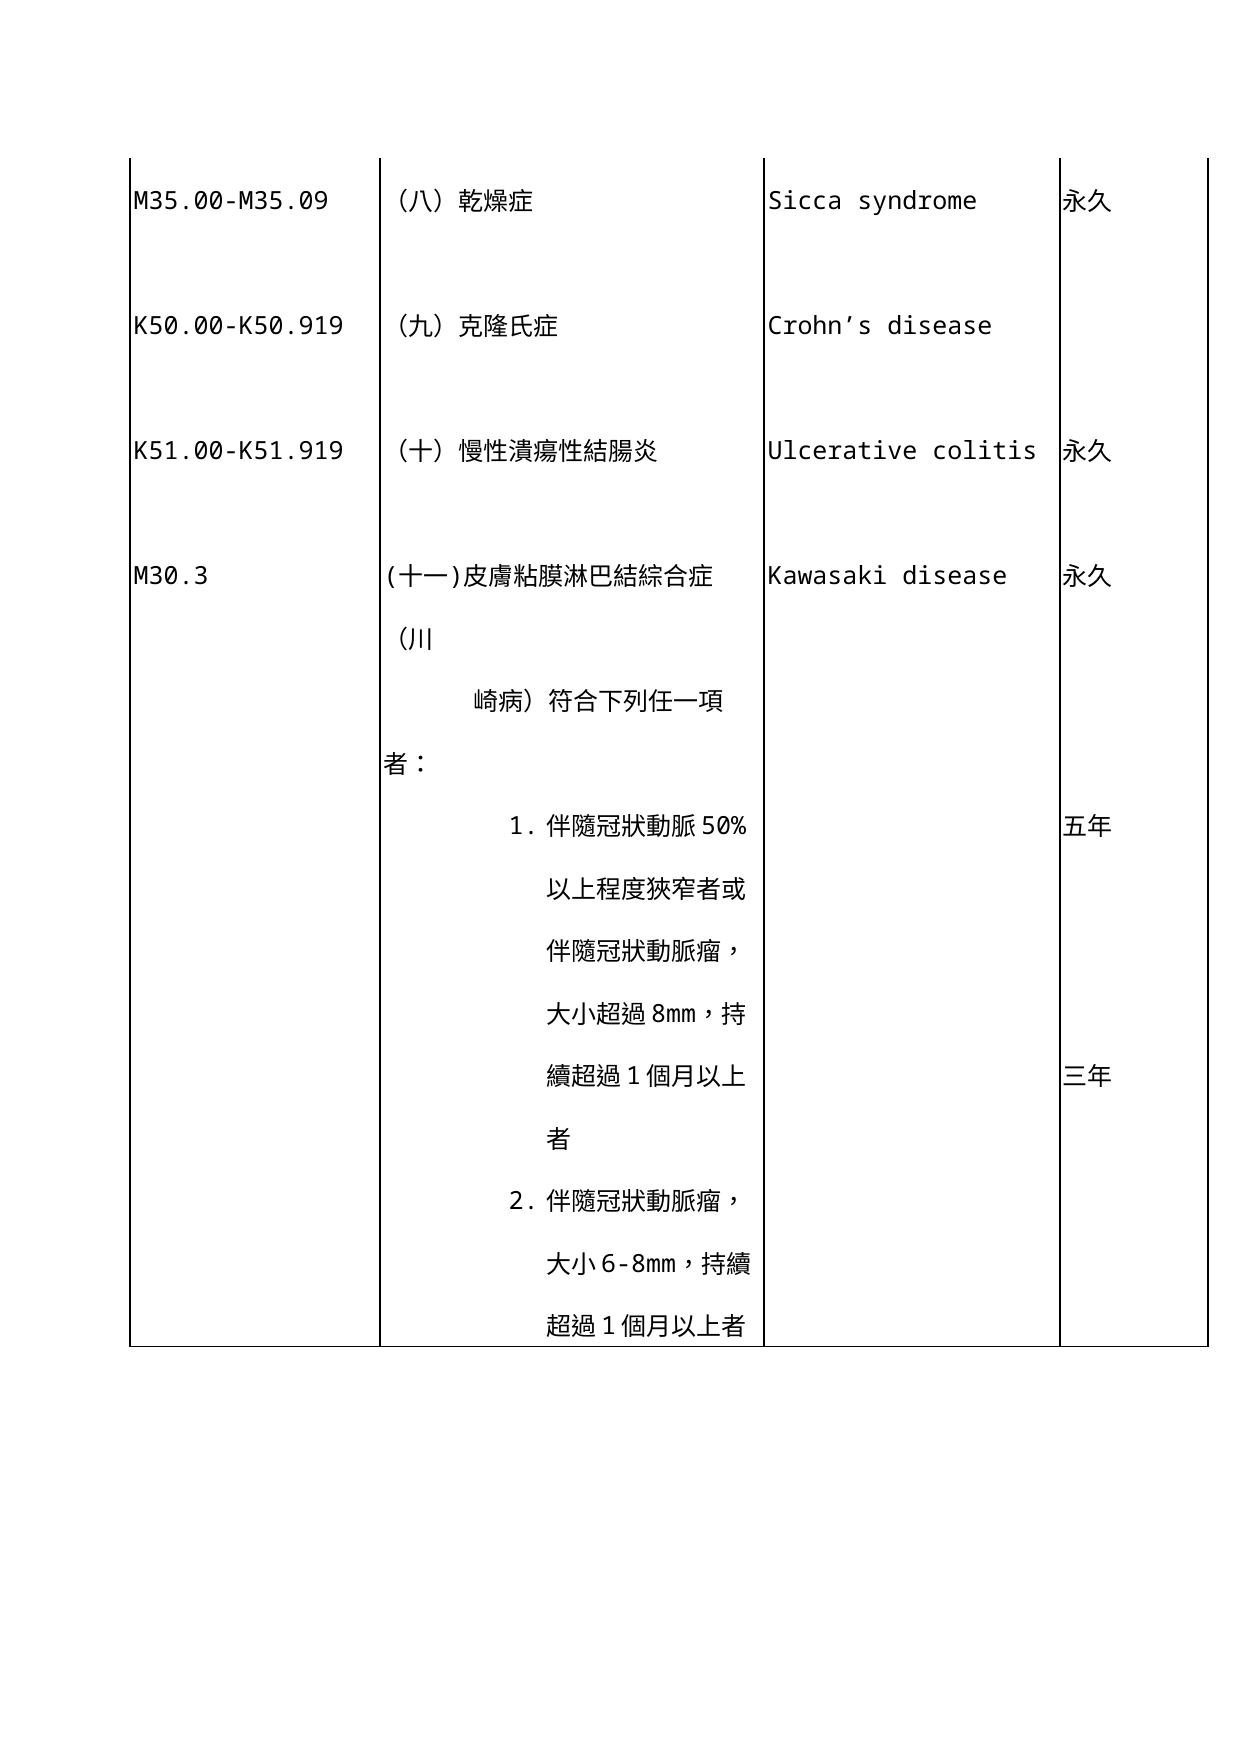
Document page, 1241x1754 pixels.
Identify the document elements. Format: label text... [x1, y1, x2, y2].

table_cell 永久 永久 五年 三年 [1061, 283, 1207, 1346]
table_cell （八）乾燥症 [381, 158, 763, 283]
table_cell （九）克隆氏症 （十）慢性潰瘍性結腸炎 (十一)皮膚粘膜淋巴結綜合症（川 崎病）符合下列任一項者： 伴隨冠狀動脈50%以上程度狹窄者或伴隨冠狀動脈瘤，大小超過8mm，持續超過1個月以上者 伴隨冠狀動脈瘤，大小6-8mm，持續超過1個月以上者 [381, 283, 763, 1346]
table_cell 永久 [1061, 158, 1207, 283]
table_cell Sicca syndrome [765, 158, 1059, 283]
table_cell K50.00-K50.919 K51.00-K51.919 M30.3 [131, 283, 379, 1346]
table_cell Crohn’s disease Ulcerative colitis Kawasaki disease [765, 283, 1059, 1346]
table_cell M35.00-M35.09 [131, 158, 379, 283]
